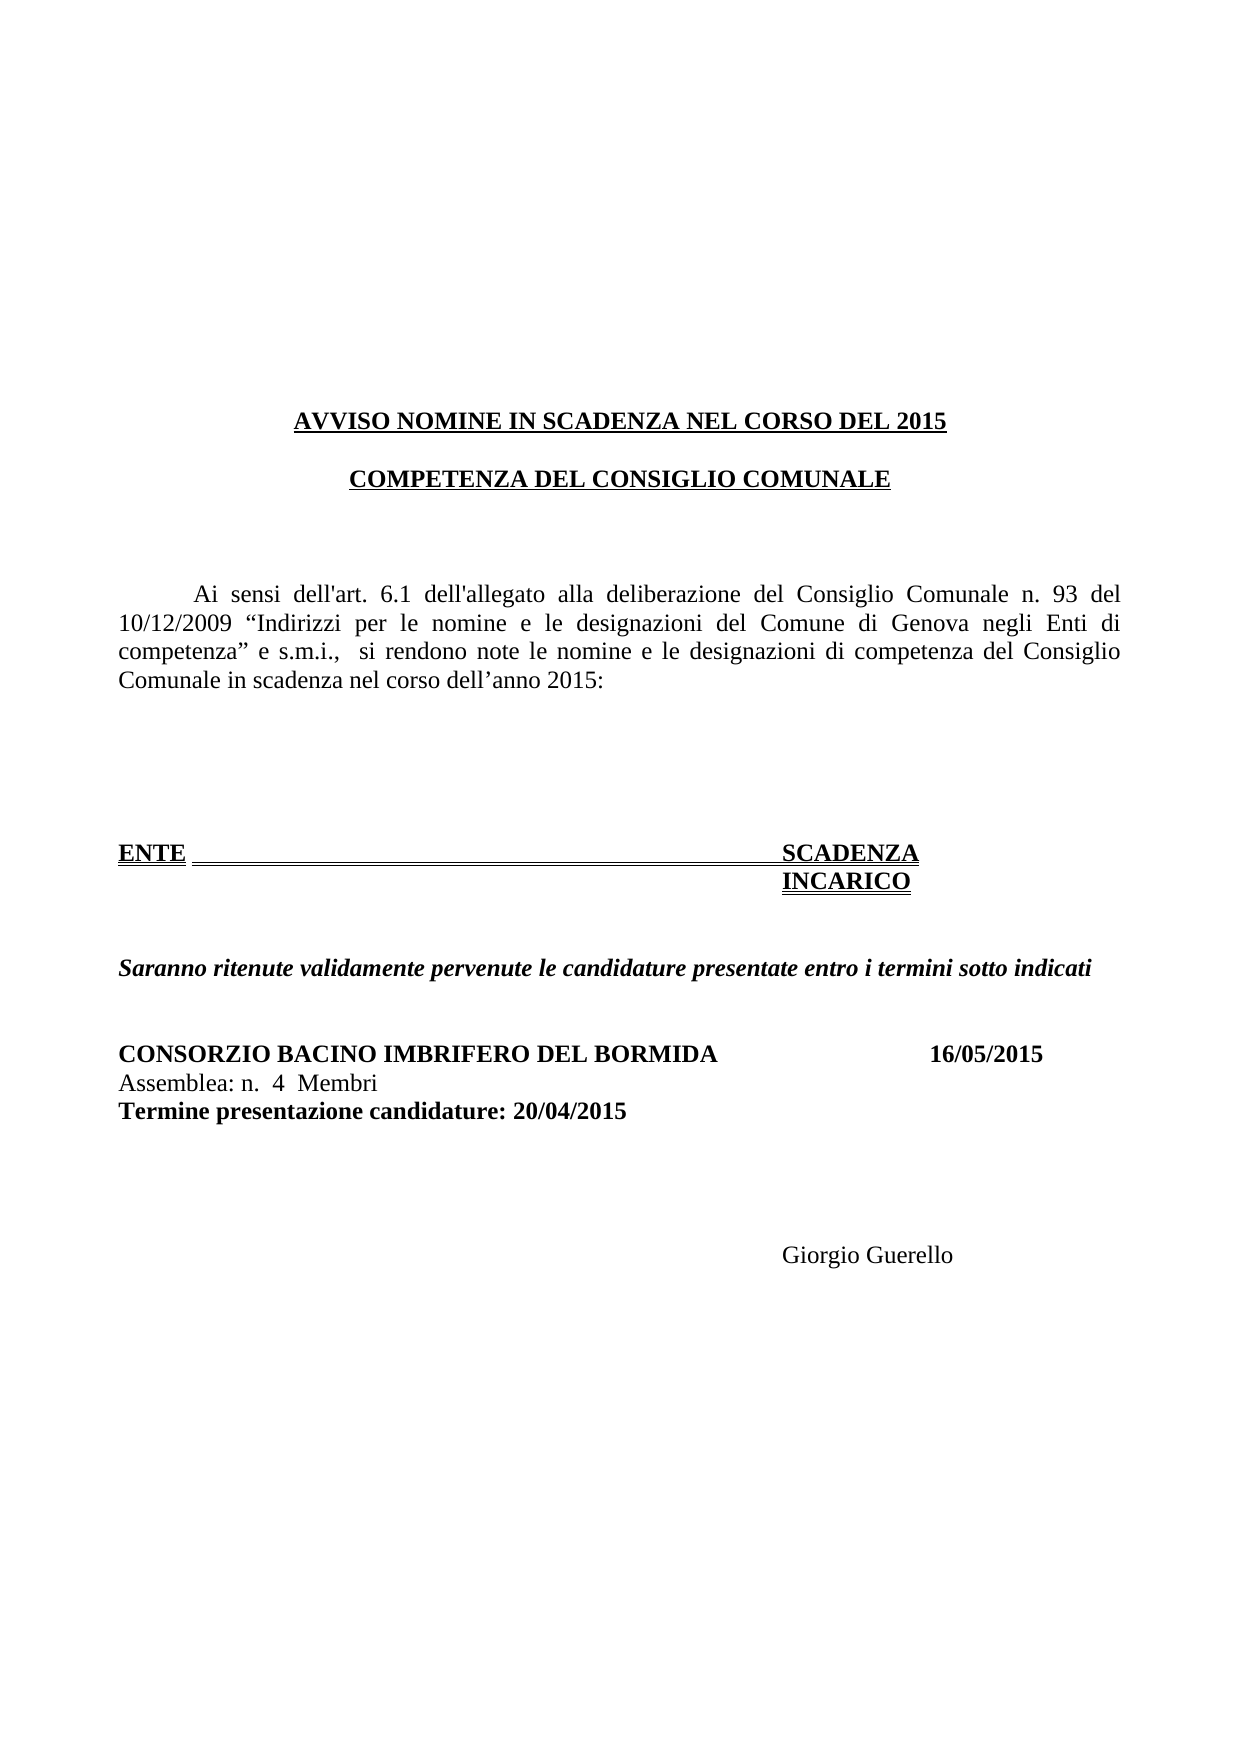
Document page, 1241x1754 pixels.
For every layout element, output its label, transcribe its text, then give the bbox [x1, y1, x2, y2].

text AVVISO NOMINE IN SCADENZA NEL CORSO DEL 2015 [118, 406, 1122, 435]
text Termine presentazione candidature: 20/04/2015 [118, 1096, 1122, 1125]
text ENTE SCADENZA [118, 838, 1122, 866]
text COMPETENZA DEL CONSIGLIO COMUNALE [118, 464, 1122, 493]
text CONSORZIO BACINO IMBRIFERO DEL BORMIDA 16/05/2015 [118, 1039, 1122, 1068]
text Saranno ritenute validamente pervenute le candidature presentate entro i termini sotto indicati [118, 953, 1122, 981]
text INCARICO [118, 866, 1122, 895]
text Assemblea: n. 4 Membri [118, 1068, 1122, 1096]
text Ai sensi dell'art. 6.1 dell'allegato alla deliberazione del Consiglio Comunale n. 93 del 10/12/2009 “Indirizzi per le nomine e le designazioni del Comune di Genova negli Enti di competenza” e s.m.i., si rendono note le nomine e le designazioni di competenza del Consiglio Comunale in scadenza nel corso dell’anno 2015: [118, 579, 1122, 694]
text Giorgio Guerello [118, 1240, 1122, 1269]
